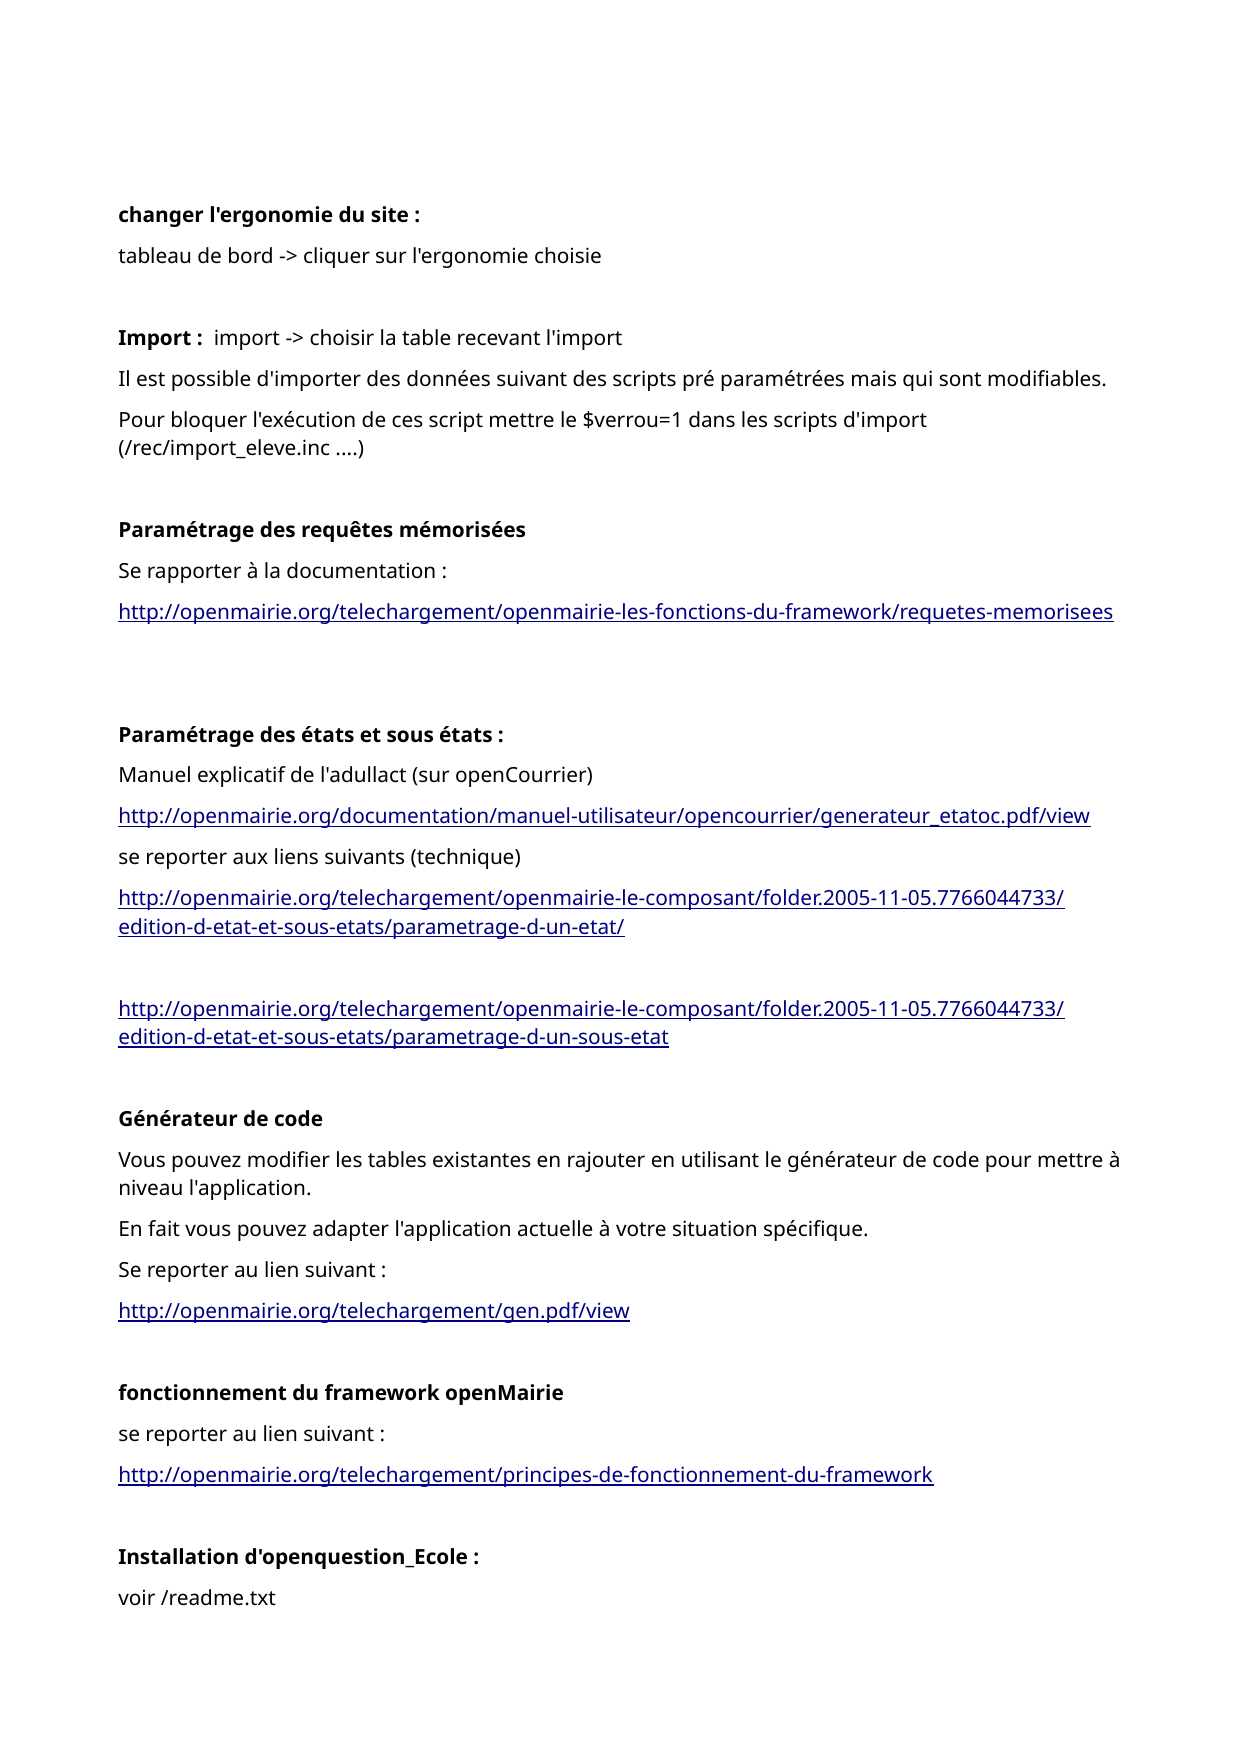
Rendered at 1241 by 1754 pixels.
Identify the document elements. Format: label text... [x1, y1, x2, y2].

text http://openmairie.org/telechargement/openmairie-les-fonctions-du-framework/requetes-memorisees [118, 597, 1122, 625]
text Il est possible d'importer des données suivant des scripts pré paramétrées mais qui sont modifiables. [118, 364, 1122, 392]
text voir /readme.txt [118, 1583, 1122, 1611]
text http://openmairie.org/telechargement/openmairie-le-composant/folder.2005-11-05.7766044733/edition-d-etat-et-sous-etats/parametrage-d-un-etat/ [118, 883, 1122, 940]
text Paramétrage des requêtes mémorisées [118, 515, 1122, 543]
text Générateur de code [118, 1104, 1122, 1132]
text Se rapporter à la documentation : [118, 556, 1122, 584]
text http://openmairie.org/telechargement/principes-de-fonctionnement-du-framework [118, 1460, 1122, 1488]
text Se reporter au lien suivant : [118, 1255, 1122, 1284]
text se reporter aux liens suivants (technique) [118, 842, 1122, 871]
text En fait vous pouvez adapter l'application actuelle à votre situation spécifique. [118, 1214, 1122, 1243]
text Vous pouvez modifier les tables existantes en rajouter en utilisant le générateur de code pour mettre à niveau l'application. [118, 1145, 1122, 1202]
text http://openmairie.org/telechargement/openmairie-le-composant/folder.2005-11-05.7766044733/edition-d-etat-et-sous-etats/parametrage-d-un-sous-etat [118, 994, 1122, 1051]
text tableau de bord -> cliquer sur l'ergonomie choisie [118, 241, 1122, 269]
text Paramétrage des états et sous états : [118, 720, 1122, 748]
text http://openmairie.org/telechargement/gen.pdf/view [118, 1296, 1122, 1325]
text Pour bloquer l'exécution de ces script mettre le $verrou=1 dans les scripts d'import (/rec/import_eleve.inc ....) [118, 405, 1122, 462]
text http://openmairie.org/documentation/manuel-utilisateur/opencourrier/generateur_etatoc.pdf/view [118, 802, 1122, 830]
text Import : import -> choisir la table recevant l'import [118, 323, 1122, 351]
text Manuel explicatif de l'adullact (sur openCourrier) [118, 761, 1122, 789]
text se reporter au lien suivant : [118, 1419, 1122, 1447]
text fonctionnement du framework openMairie [118, 1378, 1122, 1407]
text Installation d'openquestion_Ecole : [118, 1542, 1122, 1570]
text changer l'ergonomie du site : [118, 200, 1122, 228]
